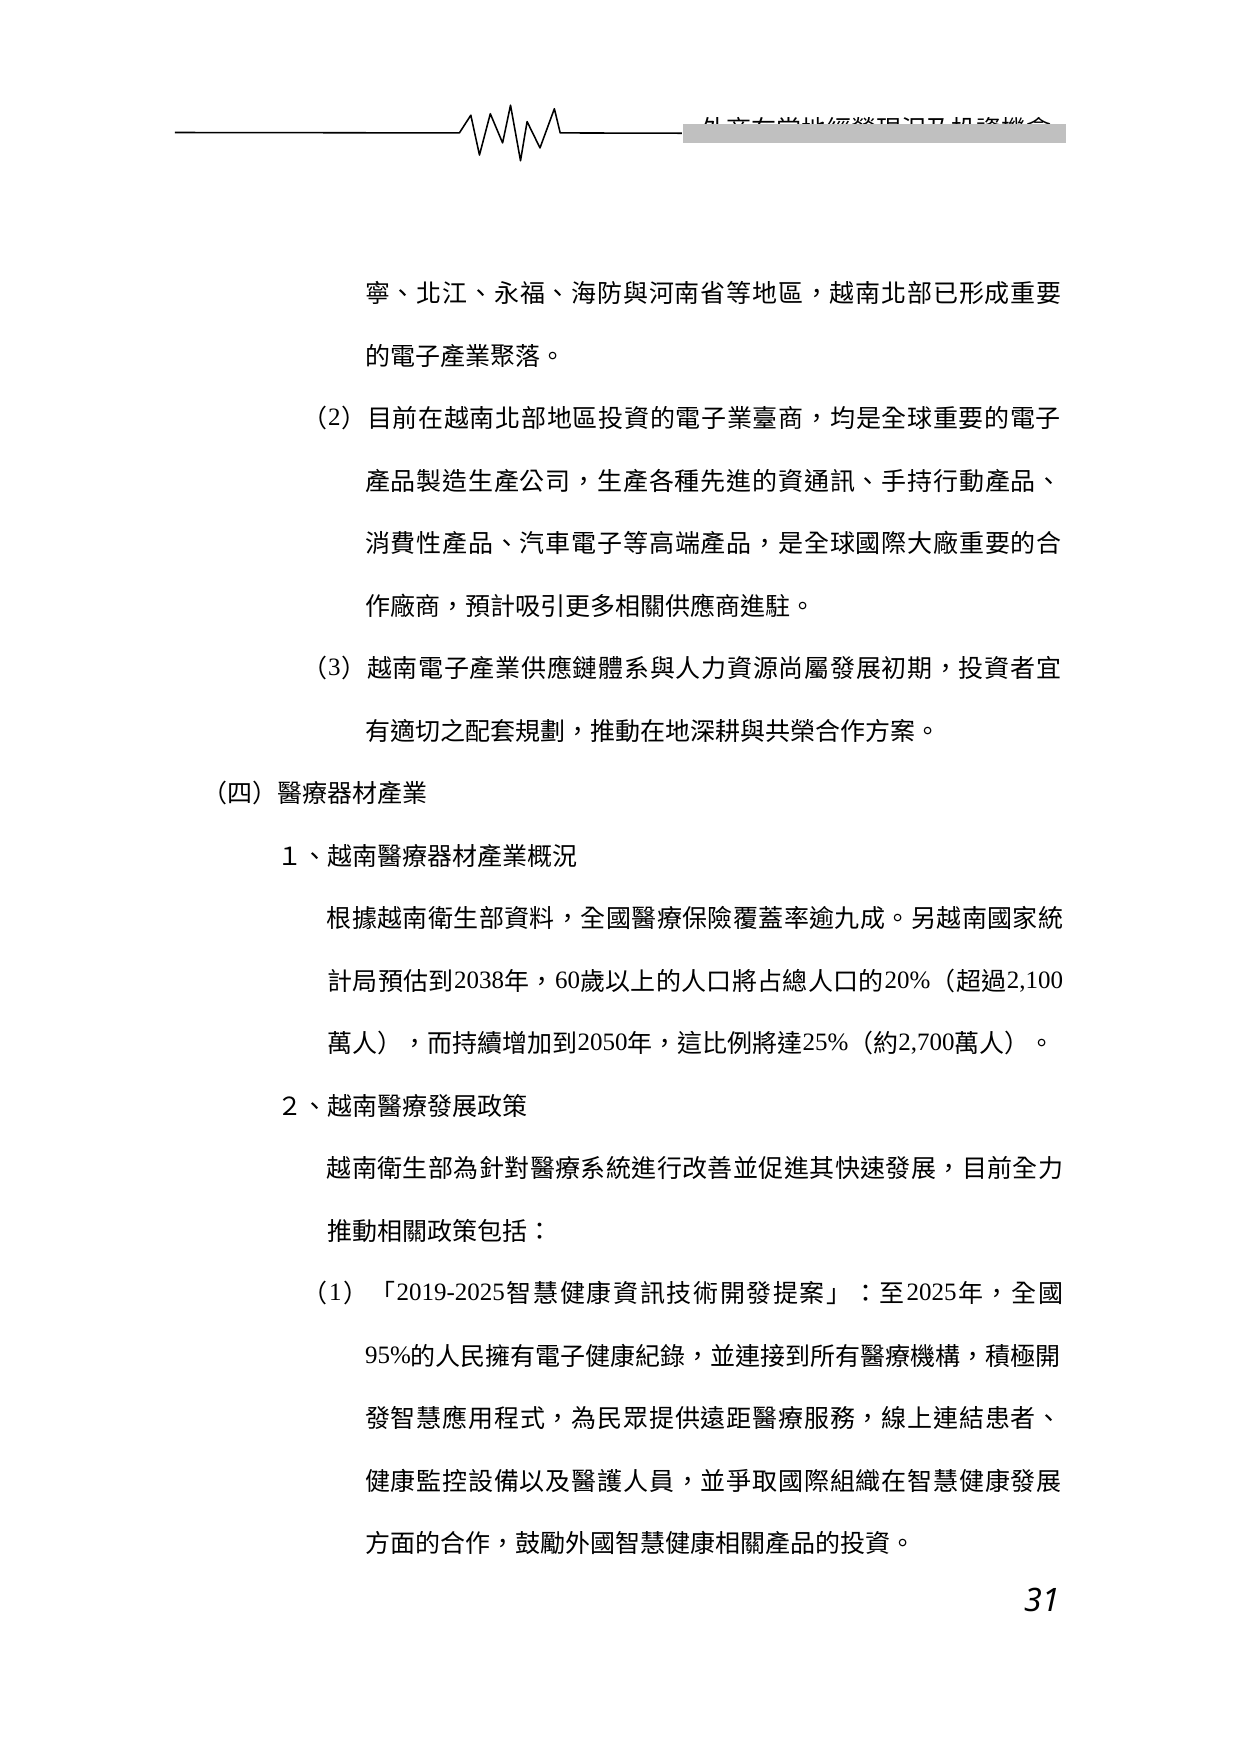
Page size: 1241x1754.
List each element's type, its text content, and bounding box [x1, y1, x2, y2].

text 越南衛生部為針對醫療系統進行改善並促進其快速發展，目前全力推動相關政策包括： [326, 1125, 1063, 1250]
text ２、越南醫療發展政策 [277, 1063, 1063, 1125]
text （2）目前在越南北部地區投資的電子業臺商，均是全球重要的電子產品製造生產公司，生產各種先進的資通訊、手持行動產品、消費性產品、汽車電子等高端產品，是全球國際大廠重要的合作廠商，預計吸引更多相關供應商進駐。 [302, 375, 1063, 625]
text 根據越南衛生部資料，全國醫療保險覆蓋率逾九成。另越南國家統計局預估到2038年，60歲以上的人口將占總人口的20%（超過2,100萬人），而持續增加到2050年，這比例將達25%（約2,700萬人）。 [326, 875, 1063, 1063]
text １、越南醫療器材產業概況 [277, 813, 1063, 875]
text （四）醫療器材產業 [202, 750, 1063, 813]
text 寧、北江、永福、海防與河南省等地區，越南北部已形成重要的電子產業聚落。 [302, 250, 1063, 375]
text （1）「2019-2025智慧健康資訊技術開發提案」：至2025年，全國95%的人民擁有電子健康紀錄，並連接到所有醫療機構，積極開發智慧應用程式，為民眾提供遠距醫療服務，線上連結患者、健康監控設備以及醫護人員，並爭取國際組織在智慧健康發展方面的合作，鼓勵外國智慧健康相關產品的投資。 [302, 1250, 1063, 1563]
text （3）越南電子產業供應鏈體系與人力資源尚屬發展初期，投資者宜有適切之配套規劃，推動在地深耕與共榮合作方案。 [302, 625, 1063, 750]
